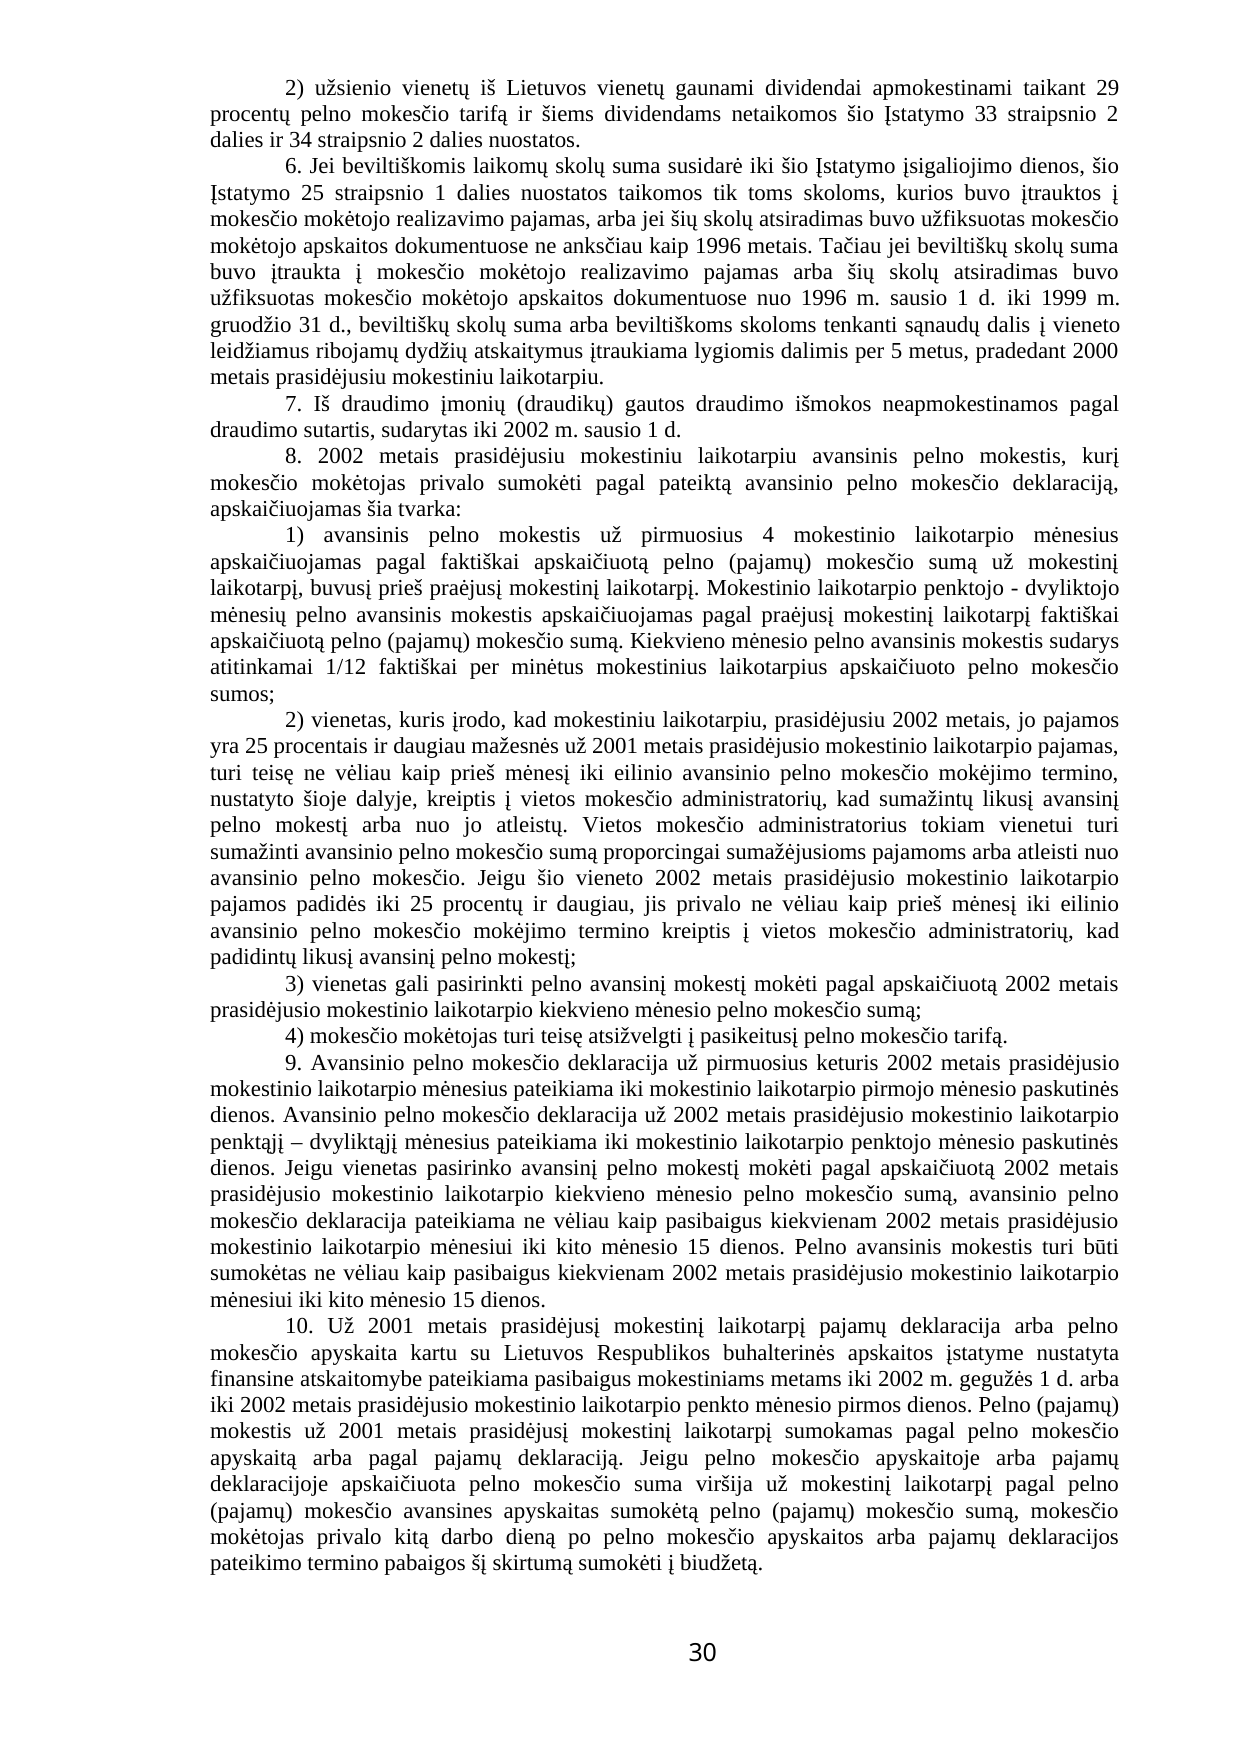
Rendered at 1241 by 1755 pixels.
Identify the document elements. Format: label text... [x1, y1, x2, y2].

text 1) avansinis pelno mokestis už pirmuosius 4 mokestinio laikotarpio mėnesius apskaičiuojamas pagal faktiškai apskaičiuotą pelno (pajamų) mokesčio sumą už mokestinį laikotarpį, buvusį prieš praėjusį mokestinį laikotarpį. Mokestinio laikotarpio penktojo - dvyliktojo mėnesių pelno avansinis mokestis apskaičiuojamas pagal praėjusį mokestinį laikotarpį faktiškai apskaičiuotą pelno (pajamų) mokesčio sumą. Kiekvieno mėnesio pelno avansinis mokestis sudarys atitinkamai 1/12 faktiškai per minėtus mokestinius laikotarpius apskaičiuoto pelno mokesčio sumos; [210, 522, 1120, 706]
text 7. Iš draudimo įmonių (draudikų) gautos draudimo išmokos neapmokestinamos pagal draudimo sutartis, sudarytas iki 2002 m. sausio 1 d. [210, 390, 1120, 442]
text 3) vienetas gali pasirinkti pelno avansinį mokestį mokėti pagal apskaičiuotą 2002 metais prasidėjusio mokestinio laikotarpio kiekvieno mėnesio pelno mokesčio sumą; [210, 969, 1120, 1022]
text 8. 2002 metais prasidėjusiu mokestiniu laikotarpiu avansinis pelno mokestis, kurį mokesčio mokėtojas privalo sumokėti pagal pateiktą avansinio pelno mokesčio deklaraciją, apskaičiuojamas šia tvarka: [210, 442, 1120, 522]
text 9. Avansinio pelno mokesčio deklaracija už pirmuosius keturis 2002 metais prasidėjusio mokestinio laikotarpio mėnesius pateikiama iki mokestinio laikotarpio pirmojo mėnesio paskutinės dienos. Avansinio pelno mokesčio deklaracija už 2002 metais prasidėjusio mokestinio laikotarpio penktąjį – dvyliktąjį mėnesius pateikiama iki mokestinio laikotarpio penktojo mėnesio paskutinės dienos. Jeigu vienetas pasirinko avansinį pelno mokestį mokėti pagal apskaičiuotą 2002 metais prasidėjusio mokestinio laikotarpio kiekvieno mėnesio pelno mokesčio sumą, avansinio pelno mokesčio deklaracija pateikiama ne vėliau kaip pasibaigus kiekvienam 2002 metais prasidėjusio mokestinio laikotarpio mėnesiui iki kito mėnesio 15 dienos. Pelno avansinis mokestis turi būti sumokėtas ne vėliau kaip pasibaigus kiekvienam 2002 metais prasidėjusio mokestinio laikotarpio mėnesiui iki kito mėnesio 15 dienos. [210, 1049, 1120, 1312]
text 4) mokesčio mokėtojas turi teisę atsižvelgti į pasikeitusį pelno mokesčio tarifą. [210, 1022, 1120, 1049]
text 2) vienetas, kuris įrodo, kad mokestiniu laikotarpiu, prasidėjusiu 2002 metais, jo pajamos yra 25 procentais ir daugiau mažesnės už 2001 metais prasidėjusio mokestinio laikotarpio pajamas, turi teisę ne vėliau kaip prieš mėnesį iki eilinio avansinio pelno mokesčio mokėjimo termino, nustatyto šioje dalyje, kreiptis į vietos mokesčio administratorių, kad sumažintų likusį avansinį pelno mokestį arba nuo jo atleistų. Vietos mokesčio administratorius tokiam vienetui turi sumažinti avansinio pelno mokesčio sumą proporcingai sumažėjusioms pajamoms arba atleisti nuo avansinio pelno mokesčio. Jeigu šio vieneto 2002 metais prasidėjusio mokestinio laikotarpio pajamos padidės iki 25 procentų ir daugiau, jis privalo ne vėliau kaip prieš mėnesį iki eilinio avansinio pelno mokesčio mokėjimo termino kreiptis į vietos mokesčio administratorių, kad padidintų likusį avansinį pelno mokestį; [210, 706, 1120, 969]
text 10. Už 2001 metais prasidėjusį mokestinį laikotarpį pajamų deklaracija arba pelno mokesčio apyskaita kartu su Lietuvos Respublikos buhalterinės apskaitos įstatyme nustatyta finansine atskaitomybe pateikiama pasibaigus mokestiniams metams iki 2002 m. gegužės 1 d. arba iki 2002 metais prasidėjusio mokestinio laikotarpio penkto mėnesio pirmos dienos. Pelno (pajamų) mokestis už 2001 metais prasidėjusį mokestinį laikotarpį sumokamas pagal pelno mokesčio apyskaitą arba pagal pajamų deklaraciją. Jeigu pelno mokesčio apyskaitoje arba pajamų deklaracijoje apskaičiuota pelno mokesčio suma viršija už mokestinį laikotarpį pagal pelno (pajamų) mokesčio avansines apyskaitas sumokėtą pelno (pajamų) mokesčio sumą, mokesčio mokėtojas privalo kitą darbo dieną po pelno mokesčio apyskaitos arba pajamų deklaracijos pateikimo termino pabaigos šį skirtumą sumokėti į biudžetą. [210, 1312, 1120, 1576]
text 2) užsienio vienetų iš Lietuvos vienetų gaunami dividendai apmokestinami taikant 29 procentų pelno mokesčio tarifą ir šiems dividendams netaikomos šio Įstatymo 33 straipsnio 2 dalies ir 34 straipsnio 2 dalies nuostatos. [210, 73, 1120, 153]
text 6. Jei beviltiškomis laikomų skolų suma susidarė iki šio Įstatymo įsigaliojimo dienos, šio Įstatymo 25 straipsnio 1 dalies nuostatos taikomos tik toms skoloms, kurios buvo įtrauktos į mokesčio mokėtojo realizavimo pajamas, arba jei šių skolų atsiradimas buvo užfiksuotas mokesčio mokėtojo apskaitos dokumentuose ne anksčiau kaip 1996 metais. Tačiau jei beviltiškų skolų suma buvo įtraukta į mokesčio mokėtojo realizavimo pajamas arba šių skolų atsiradimas buvo užfiksuotas mokesčio mokėtojo apskaitos dokumentuose nuo 1996 m. sausio 1 d. iki 1999 m. gruodžio 31 d., beviltiškų skolų suma arba beviltiškoms skoloms tenkanti sąnaudų dalis į vieneto leidžiamus ribojamų dydžių atskaitymus įtraukiama lygiomis dalimis per 5 metus, pradedant 2000 metais prasidėjusiu mokestiniu laikotarpiu. [210, 153, 1120, 390]
